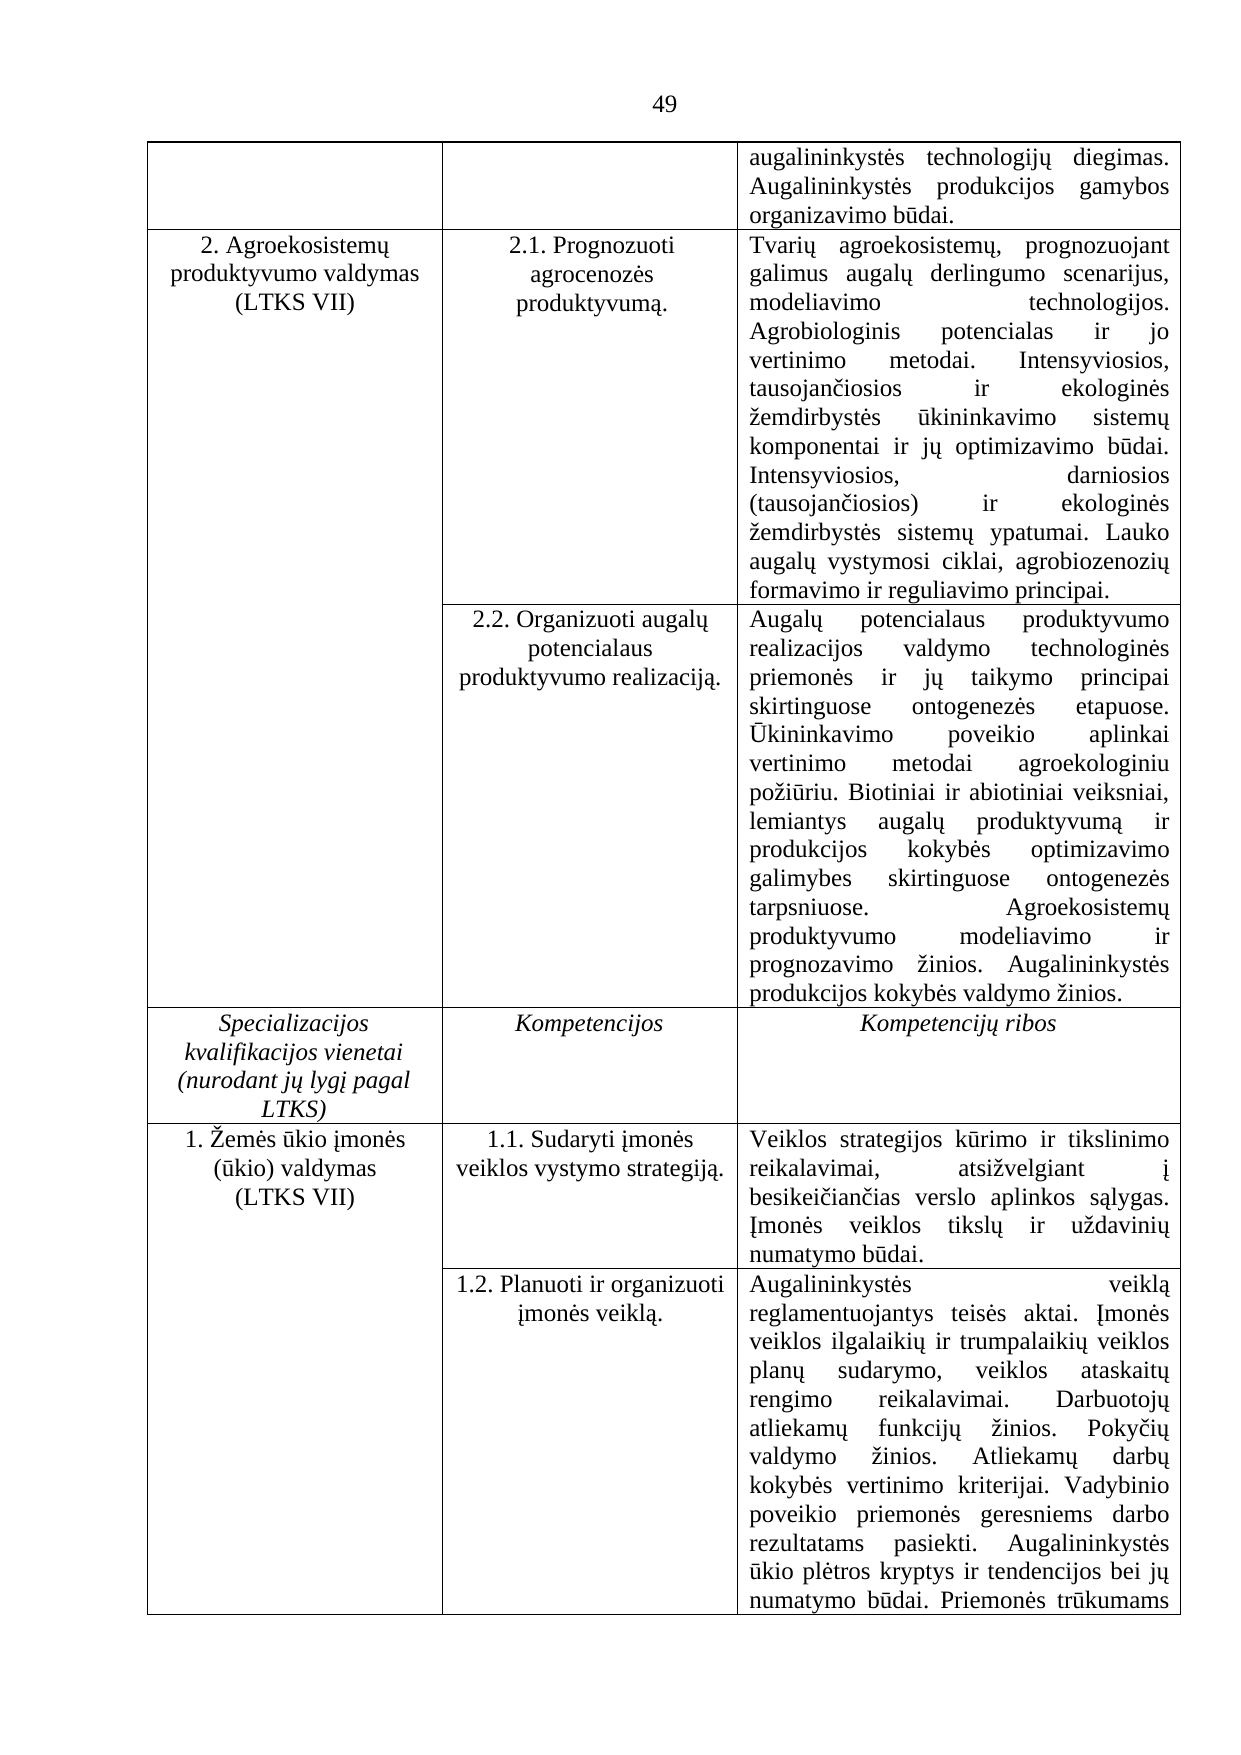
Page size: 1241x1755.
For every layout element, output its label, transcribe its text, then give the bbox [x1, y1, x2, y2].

table_cell augalininkystės technologijų diegimas. Augalininkystės produkcijos gamybos organizavimo būdai. [738, 143, 1180, 229]
table_cell Tvarių agroekosistemų, prognozuojant galimus augalų derlingumo scenarijus, modeliavimo technologijos. Agrobiologinis potencialas ir jo vertinimo metodai. Intensyviosios, tausojančiosios ir ekologinės žemdirbystės ūkininkavimo sistemų komponentai ir jų optimizavimo būdai. Intensyviosios, darniosios (tausojančiosios) ir ekologinės žemdirbystės sistemų ypatumai. Lauko augalų vystymosi ciklai, agrobiozenozių formavimo ir reguliavimo principai. [738, 230, 1180, 603]
table_cell 1. Žemės ūkio įmonės (ūkio) valdymas (LTKS VII) [148, 1124, 442, 1614]
table_cell 2. Agroekosistemų produktyvumo valdymas (LTKS VII) [148, 230, 442, 1007]
table_cell 1.2. Planuoti ir organizuoti įmonės veiklą. [443, 1269, 737, 1614]
table_cell 2.2. Organizuoti augalų potencialaus produktyvumo realizaciją. [443, 605, 737, 1007]
table_cell Augalininkystės veiklą reglamentuojantys teisės aktai. Įmonės veiklos ilgalaikių ir trumpalaikių veiklos planų sudarymo, veiklos ataskaitų rengimo reikalavimai. Darbuotojų atliekamų funkcijų žinios. Pokyčių valdymo žinios. Atliekamų darbų kokybės vertinimo kriterijai. Vadybinio poveikio priemonės geresniems darbo rezultatams pasiekti. Augalininkystės ūkio plėtros kryptys ir tendencijos bei jų numatymo būdai. Priemonės trūkumams [738, 1269, 1180, 1614]
table_cell [148, 143, 442, 229]
table_cell Augalų potencialaus produktyvumo realizacijos valdymo technologinės priemonės ir jų taikymo principai skirtinguose ontogenezės etapuose. Ūkininkavimo poveikio aplinkai vertinimo metodai agroekologiniu požiūriu. Biotiniai ir abiotiniai veiksniai, lemiantys augalų produktyvumą ir produkcijos kokybės optimizavimo galimybes skirtinguose ontogenezės tarpsniuose. Agroekosistemų produktyvumo modeliavimo ir prognozavimo žinios. Augalininkystės produkcijos kokybės valdymo žinios. [738, 605, 1180, 1007]
table_cell Kompetencijos [443, 1008, 737, 1123]
table_cell Kompetencijų ribos [738, 1008, 1180, 1123]
table_cell 2.1. Prognozuoti agrocenozės produktyvumą. [443, 230, 737, 603]
table_cell Veiklos strategijos kūrimo ir tikslinimo reikalavimai, atsižvelgiant į besikeičiančias verslo aplinkos sąlygas. Įmonės veiklos tikslų ir uždavinių numatymo būdai. [738, 1124, 1180, 1268]
table_cell Specializacijos kvalifikacijos vienetai (nurodant jų lygį pagal LTKS) [148, 1008, 442, 1123]
table_cell [443, 143, 737, 229]
table_cell 1.1. Sudaryti įmonės veiklos vystymo strategiją. [443, 1124, 737, 1268]
